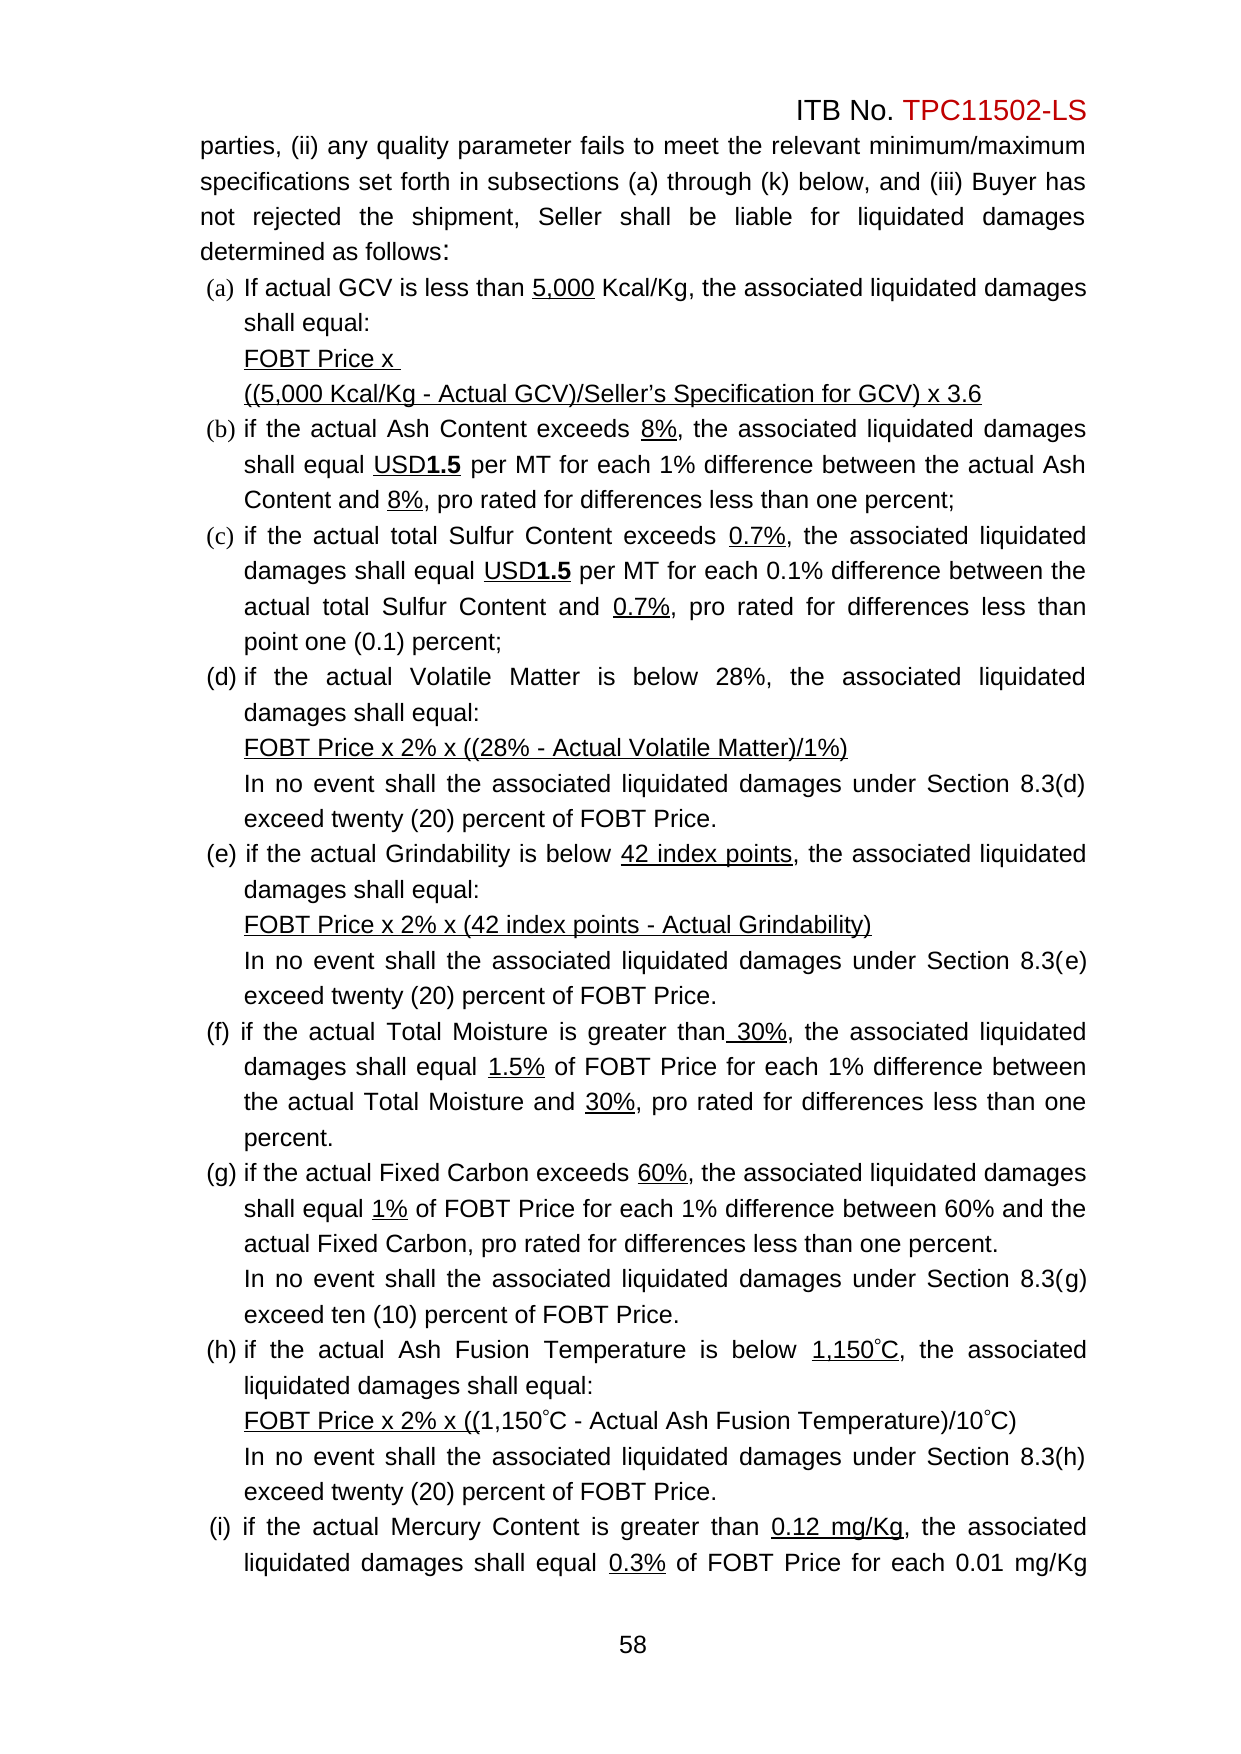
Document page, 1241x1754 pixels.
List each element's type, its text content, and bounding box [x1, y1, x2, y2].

text (e) if the actual Grindability is below 42 index points, the associated liquidated damages shall equal: [206, 834, 1087, 905]
text (h) if the actual Ash Fusion Temperature is below 1,150C, the associated liquidated damages shall equal: [206, 1330, 1087, 1401]
text (i) if the actual Mercury Content is greater than 0.12 mg/Kg, the associated liquidated damages shall equal 0.3% of FOBT Price for each 0.01 mg/Kg [209, 1507, 1087, 1578]
list If actual GCV is less than 5,000 Kcal/Kg, the associated liquidated damages shall equal: [206, 268, 1087, 339]
text FOBT Price x 2% x ((1,150C - Actual Ash Fusion Temperature)/10C) [244, 1401, 1087, 1437]
text parties, (ii) any quality parameter fails to meet the relevant minimum/maximum specifications set forth in subsections (a) through (k) below, and (iii) Buyer has not rejected the shipment, Seller shall be liable for liquidated damages determined as follows: [200, 126, 1087, 268]
list if the actual Volatile Matter is below 28%, the associated liquidated damages shall equal: [206, 657, 1087, 728]
text FOBT Price x 2% x ((28% - Actual Volatile Matter)/1%) [244, 728, 1087, 764]
text In no event shall the associated liquidated damages under Section 8.3(e) exceed twenty (20) percent of FOBT Price. [244, 941, 1087, 1012]
list if the actual total Sulfur Content exceeds 0.7%, the associated liquidated damages shall equal USD1.5 per MT for each 0.1% difference between the actual total Sulfur Content and 0.7%, pro rated for differences less than point one (0.1) percent; [206, 516, 1087, 657]
text ((5,000 Kcal/Kg - Actual GCV)/Seller’s Specification for GCV) x 3.6 [206, 374, 1087, 409]
text In no event shall the associated liquidated damages under Section 8.3(h) exceed twenty (20) percent of FOBT Price. [244, 1437, 1087, 1507]
text FOBT Price x 2% x (42 index points - Actual Grindability) [244, 905, 1087, 941]
text In no event shall the associated liquidated damages under Section 8.3(d) exceed twenty (20) percent of FOBT Price. [244, 764, 1087, 834]
text FOBT Price x [150, 339, 1087, 374]
list if the actual Ash Content exceeds 8%, the associated liquidated damages shall equal USD1.5 per MT for each 1% difference between the actual Ash Content and 8%, pro rated for differences less than one percent; [206, 409, 1087, 516]
text (g) if the actual Fixed Carbon exceeds 60%, the associated liquidated damages shall equal 1% of FOBT Price for each 1% difference between 60% and the actual Fixed Carbon, pro rated for differences less than one percent. [206, 1153, 1087, 1259]
text (f) if the actual Total Moisture is greater than 30%, the associated liquidated damages shall equal 1.5% of FOBT Price for each 1% difference between the actual Total Moisture and 30%, pro rated for differences less than one percent. [206, 1012, 1087, 1153]
text In no event shall the associated liquidated damages under Section 8.3(g) exceed ten (10) percent of FOBT Price. [244, 1259, 1087, 1330]
